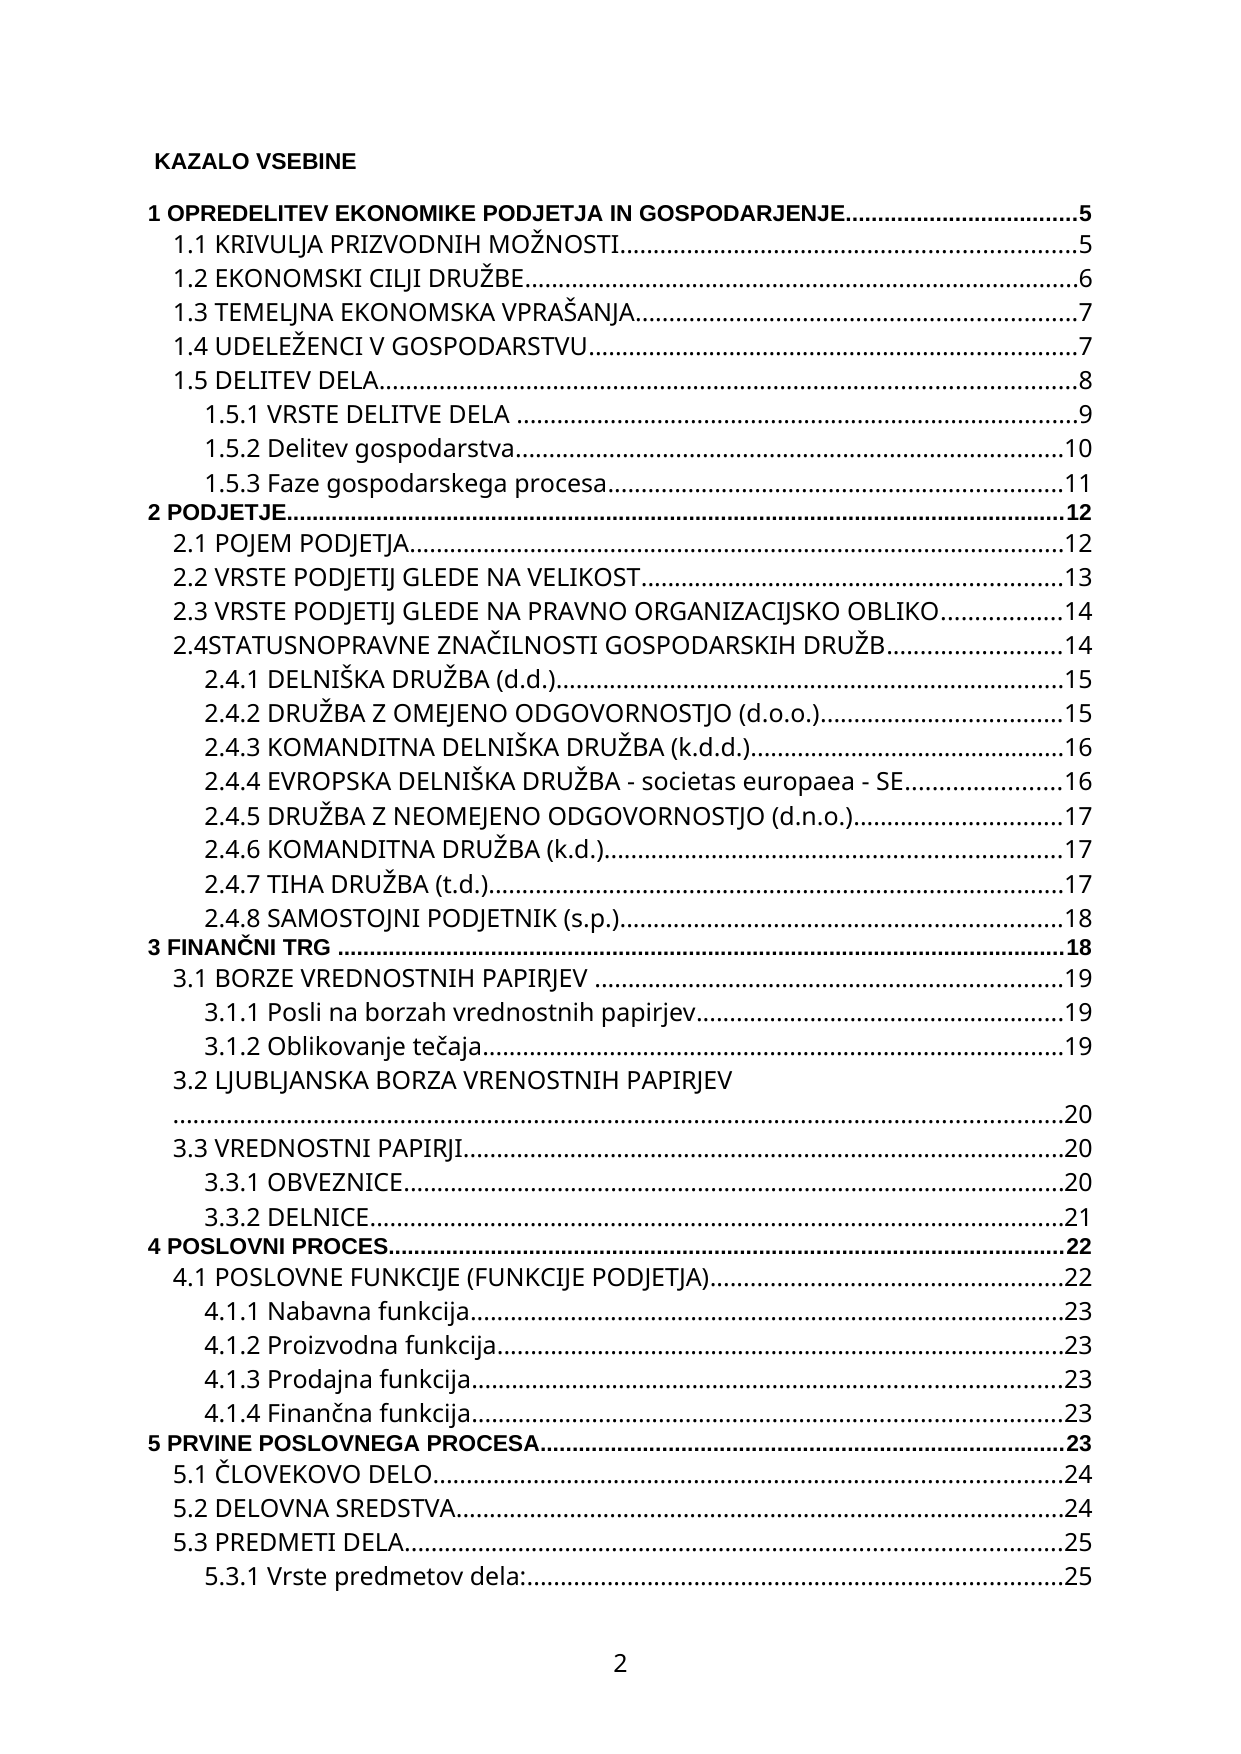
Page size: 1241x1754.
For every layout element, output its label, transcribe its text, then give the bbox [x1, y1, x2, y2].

text KAZALO VSEBINE [148, 148, 1092, 174]
text 1.1 KRIVULJA PRIZVODNIH MOŽNOSTI 5 [173, 227, 1092, 261]
text 1.5.2 Delitev gospodarstva 10 [198, 431, 1092, 465]
text 5.1 ČLOVEKOVO DELO 24 [173, 1456, 1092, 1490]
text 1.3 TEMELJNA EKONOMSKA VPRAŠANJA 7 [173, 295, 1092, 329]
text 2.4.8 SAMOSTOJNI PODJETNIK (s.p.) 18 [198, 900, 1092, 934]
text 2.4.3 KOMANDITNA DELNIŠKA DRUŽBA (k.d.d.) 16 [198, 730, 1092, 764]
text 1 OPREDELITEV EKONOMIKE PODJETJA IN GOSPODARJENJE 5 [148, 200, 1092, 227]
text 2.4.4 EVROPSKA DELNIŠKA DRUŽBA - societas europaea - SE 16 [198, 764, 1092, 798]
text 2.3 VRSTE PODJETIJ GLEDE NA PRAVNO ORGANIZACIJSKO OBLIKO 14 [173, 594, 1092, 628]
text 2.4.2 DRUŽBA Z OMEJENO ODGOVORNOSTJO (d.o.o.) 15 [198, 696, 1092, 730]
text 1.5 DELITEV DELA 8 [173, 363, 1092, 397]
text 2.2 VRSTE PODJETIJ GLEDE NA VELIKOST 13 [173, 560, 1092, 594]
text 4.1 POSLOVNE FUNKCIJE (FUNKCIJE PODJETJA) 22 [173, 1259, 1092, 1294]
text 2.4STATUSNOPRAVNE ZNAČILNOSTI GOSPODARSKIH DRUŽB 14 [173, 628, 1092, 662]
text 1.4 UDELEŽENCI V GOSPODARSTVU 7 [173, 329, 1092, 363]
text 2.4.1 DELNIŠKA DRUŽBA (d.d.) 15 [198, 662, 1092, 696]
text 4.1.2 Proizvodna funkcija 23 [198, 1328, 1092, 1362]
text 3.3.1 OBVEZNICE 20 [198, 1165, 1092, 1199]
text 3.3 VREDNOSTNI PAPIRJI 20 [173, 1131, 1092, 1165]
text 3.1 BORZE VREDNOSTNIH PAPIRJEV 19 [173, 961, 1092, 995]
text 1.5.3 Faze gospodarskega procesa 11 [198, 465, 1092, 499]
text 3 FINANČNI TRG 18 [148, 934, 1092, 961]
text 3.1.1 Posli na borzah vrednostnih papirjev 19 [198, 995, 1092, 1029]
text 4.1.3 Prodajna funkcija 23 [198, 1362, 1092, 1396]
text 2.1 POJEM PODJETJA 12 [173, 526, 1092, 560]
text 3.1.2 Oblikovanje tečaja 19 [198, 1029, 1092, 1063]
text 5 PRVINE POSLOVNEGA PROCESA 23 [148, 1430, 1092, 1456]
text 3.3.2 DELNICE 21 [198, 1199, 1092, 1233]
text 2.4.6 KOMANDITNA DRUŽBA (k.d.) 17 [198, 832, 1092, 866]
text 4.1.4 Finančna funkcija 23 [198, 1396, 1092, 1430]
text 3.2 LJUBLJANSKA BORZA VRENOSTNIH PAPIRJEV 20 [173, 1063, 1092, 1131]
text 1.5.1 VRSTE DELITVE DELA 9 [198, 397, 1092, 431]
text 5.3 PREDMETI DELA 25 [173, 1524, 1092, 1558]
text 2.4.5 DRUŽBA Z NEOMEJENO ODGOVORNOSTJO (d.n.o.) 17 [198, 798, 1092, 832]
text 4 POSLOVNI PROCES 22 [148, 1233, 1092, 1259]
text 5.2 DELOVNA SREDSTVA 24 [173, 1490, 1092, 1524]
text 1.2 EKONOMSKI CILJI DRUŽBE 6 [173, 261, 1092, 295]
text 2 PODJETJE 12 [148, 499, 1092, 526]
text 5.3.1 Vrste predmetov dela: 25 [198, 1558, 1092, 1592]
text 2.4.7 TIHA DRUŽBA (t.d.) 17 [198, 866, 1092, 900]
text 4.1.1 Nabavna funkcija 23 [198, 1294, 1092, 1328]
